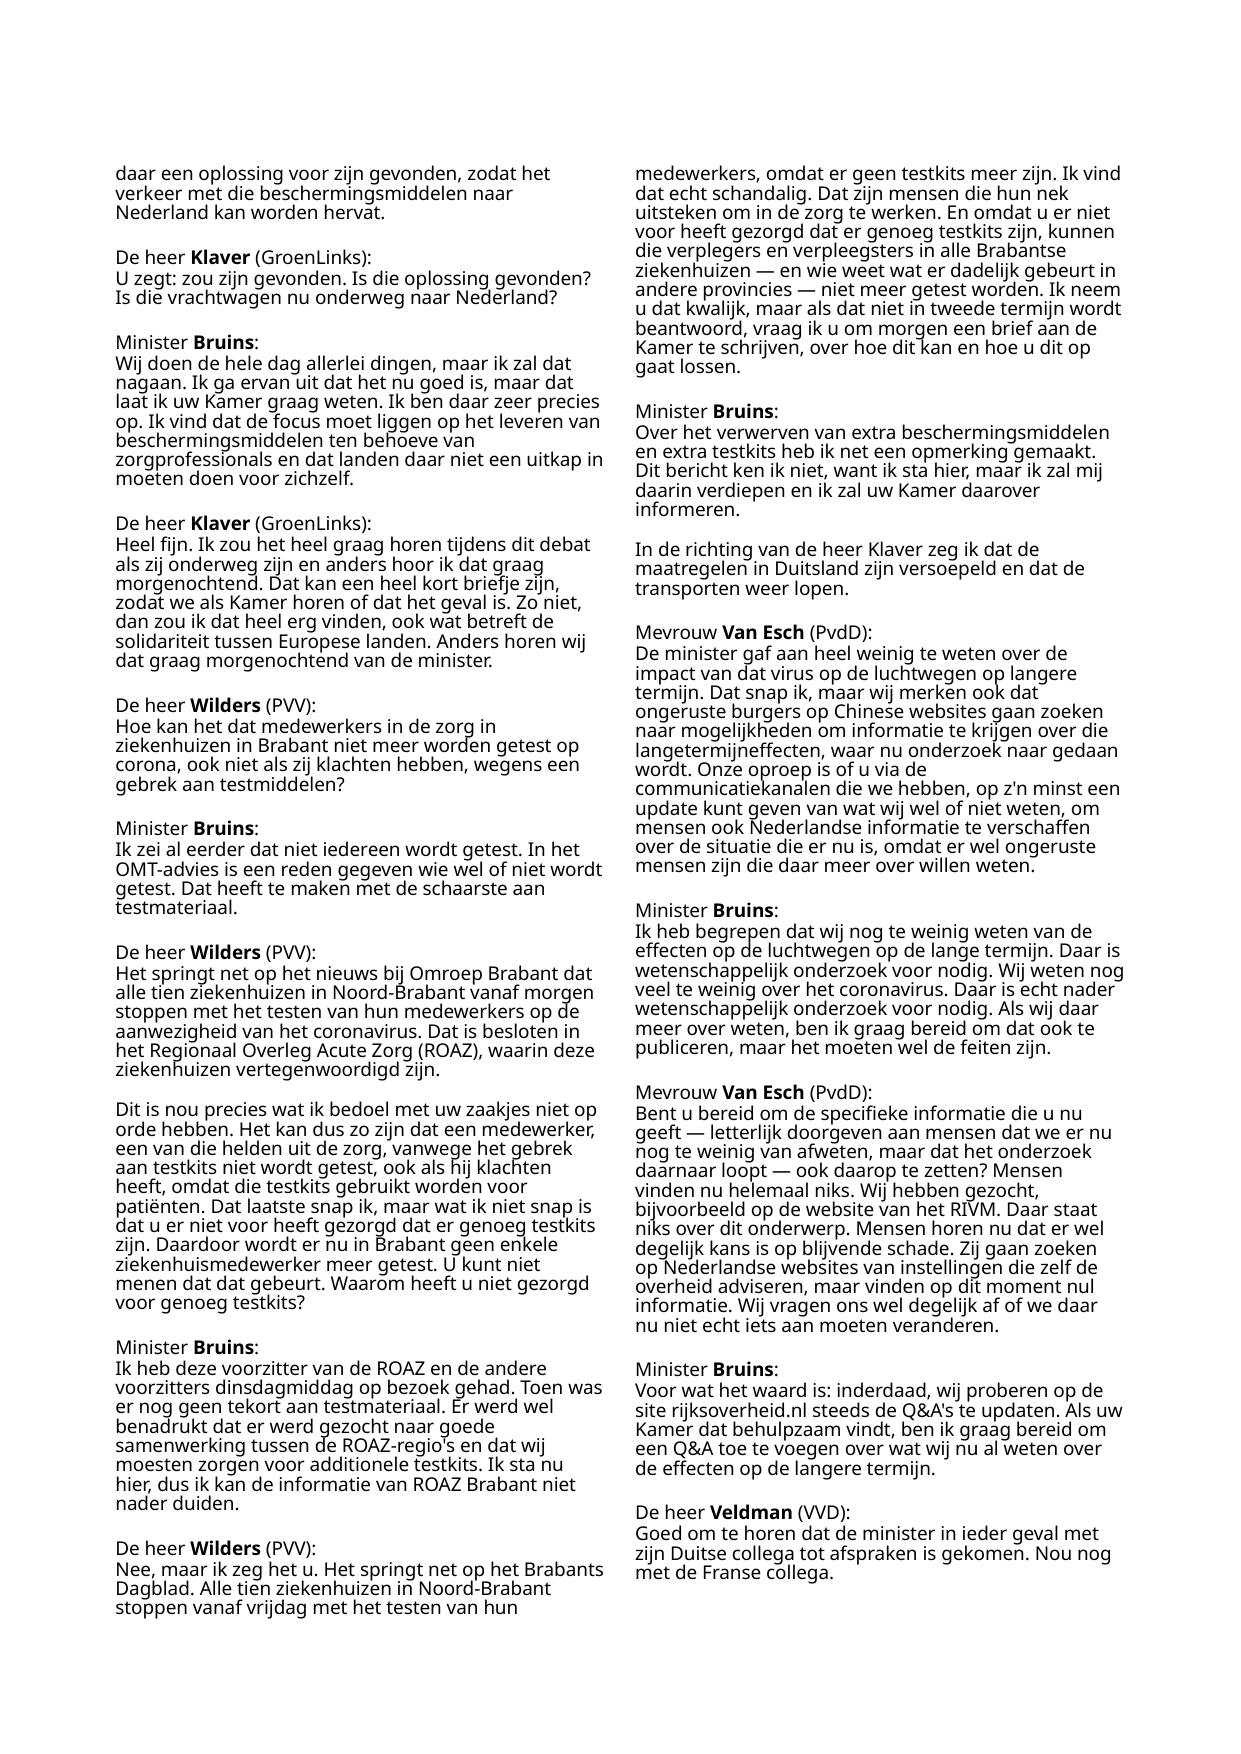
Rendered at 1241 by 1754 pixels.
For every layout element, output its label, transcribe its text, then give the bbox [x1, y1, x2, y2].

text De minister gaf aan heel weinig te weten over de impact van dat virus op de luchtwegen op langere termijn. Dat snap ik, maar wij merken ook dat ongeruste burgers op Chinese websites gaan zoeken naar mogelijkheden om informatie te krijgen over die langetermijneffecten, waar nu onderzoek naar gedaan wordt. Onze oproep is of u via de communicatiekanalen die we hebben, op z'n minst een update kunt geven van wat wij wel of niet weten, om mensen ook Nederlandse informatie te verschaffen over de situatie die er nu is, omdat er wel ongeruste mensen zijn die daar meer over willen weten. [635, 645, 1125, 877]
text Minister Bruins: [635, 897, 1125, 923]
text De heer Klaver (GroenLinks): [115, 244, 605, 270]
text medewerkers, omdat er geen testkits meer zijn. Ik vind dat echt schandalig. Dat zijn mensen die hun nek uitsteken om in de zorg te werken. En omdat u er niet voor heeft gezorgd dat er genoeg testkits zijn, kunnen die verplegers en verpleegsters in alle Brabantse ziekenhuizen — en wie weet wat er dadelijk gebeurt in andere provincies — niet meer getest worden. Ik neem u dat kwalijk, maar als dat niet in tweede termijn wordt beantwoord, vraag ik u om morgen een brief aan de Kamer te schrijven, over hoe dit kan en hoe u dit op gaat lossen. [635, 165, 1125, 377]
text Wij doen de hele dag allerlei dingen, maar ik zal dat nagaan. Ik ga ervan uit dat het nu goed is, maar dat laat ik uw Kamer graag weten. Ik ben daar zeer precies op. Ik vind dat de focus moet liggen op het leveren van beschermingsmiddelen ten behoeve van zorgprofessionals en dat landen daar niet een uitkap in moeten doen voor zichzelf. [115, 355, 605, 490]
text Goed om te horen dat de minister in ieder geval met zijn Duitse collega tot afspraken is gekomen. Nou nog met de Franse collega. [635, 1525, 1125, 1583]
text Ik zei al eerder dat niet iedereen wordt getest. In het OMT-advies is een reden gegeven wie wel of niet wordt getest. Dat heeft te maken met de schaarste aan testmateriaal. [115, 841, 605, 918]
text Over het verwerven van extra beschermingsmiddelen en extra testkits heb ik net een opmerking gemaakt. Dit bericht ken ik niet, want ik sta hier, maar ik zal mij daarin verdiepen en ik zal uw Kamer daarover informeren. [635, 424, 1125, 520]
text Mevrouw Van Esch (PvdD): [635, 619, 1125, 645]
text De heer Wilders (PVV): [115, 939, 605, 965]
text In de richting van de heer Klaver zeg ik dat de maatregelen in Duitsland zijn versoepeld en dat de transporten weer lopen. [635, 541, 1125, 599]
text De heer Klaver (GroenLinks): [115, 511, 605, 536]
text De heer Veldman (VVD): [635, 1499, 1125, 1525]
text Dit is nou precies wat ik bedoel met uw zaakjes niet op orde hebben. Het kan dus zo zijn dat een medewerker, een van die helden uit de zorg, vanwege het gebrek aan testkits niet wordt getest, ook als hij klachten heeft, omdat die testkits gebruikt worden voor patiënten. Dat laatste snap ik, maar wat ik niet snap is dat u er niet voor heeft gezorgd dat er genoeg testkits zijn. Daardoor wordt er nu in Brabant geen enkele ziekenhuismedewerker meer getest. U kunt niet menen dat dat gebeurt. Waarom heeft u niet gezorgd voor genoeg testkits? [115, 1101, 605, 1313]
text Minister Bruins: [635, 398, 1125, 424]
text Minister Bruins: [635, 1357, 1125, 1382]
text Bent u bereid om de specifieke informatie die u nu geeft — letterlijk doorgeven aan mensen dat we er nu nog te weinig van afweten, maar dat het onderzoek daarnaar loopt — ook daarop te zetten? Mensen vinden nu helemaal niks. Wij hebben gezocht, bijvoorbeeld op de website van het RIVM. Daar staat niks over dit onderwerp. Mensen horen nu dat er wel degelijk kans is op blijvende schade. Zij gaan zoeken op Nederlandse websites van instellingen die zelf de overheid adviseren, maar vinden op dit moment nul informatie. Wij vragen ons wel degelijk af of we daar nu niet echt iets aan moeten veranderen. [635, 1104, 1125, 1336]
text Ik heb begrepen dat wij nog te weinig weten van de effecten op de luchtwegen op de lange termijn. Daar is wetenschappelijk onderzoek voor nodig. Wij weten nog veel te weinig over het coronavirus. Daar is echt nader wetenschappelijk onderzoek voor nodig. Als wij daar meer over weten, ben ik graag bereid om dat ook te publiceren, maar het moeten wel de feiten zijn. [635, 923, 1125, 1058]
text Heel fijn. Ik zou het heel graag horen tijdens dit debat als zij onderweg zijn en anders hoor ik dat graag morgenochtend. Dat kan een heel kort briefje zijn, zodat we als Kamer horen of dat het geval is. Zo niet, dan zou ik dat heel erg vinden, ook wat betreft de solidariteit tussen Europese landen. Anders horen wij dat graag morgenochtend van de minister. [115, 536, 605, 671]
text Nee, maar ik zeg het u. Het springt net op het Brabants Dagblad. Alle tien ziekenhuizen in Noord-Brabant stoppen vanaf vrijdag met het testen van hun [115, 1561, 605, 1618]
text Mevrouw Van Esch (PvdD): [635, 1079, 1125, 1104]
text Ik heb deze voorzitter van de ROAZ en de andere voorzitters dinsdagmiddag op bezoek gehad. Toen was er nog geen tekort aan testmateriaal. Er werd wel benadrukt dat er werd gezocht naar goede samenwerking tussen de ROAZ-regio's en dat wij moesten zorgen voor additionele testkits. Ik sta nu hier, dus ik kan de informatie van ROAZ Brabant niet nader duiden. [115, 1360, 605, 1514]
text daar een oplossing voor zijn gevonden, zodat het verkeer met die beschermingsmiddelen naar Nederland kan worden hervat. [115, 165, 605, 223]
text Minister Bruins: [115, 329, 605, 355]
text De heer Wilders (PVV): [115, 1535, 605, 1561]
text De heer Wilders (PVV): [115, 692, 605, 718]
text Het springt net op het nieuws bij Omroep Brabant dat alle tien ziekenhuizen in Noord-Brabant vanaf morgen stoppen met het testen van hun medewerkers op de aanwezigheid van het coronavirus. Dat is besloten in het Regionaal Overleg Acute Zorg (ROAZ), waarin deze ziekenhuizen vertegenwoordigd zijn. [115, 965, 605, 1081]
text U zegt: zou zijn gevonden. Is die oplossing gevonden? Is die vrachtwagen nu onderweg naar Nederland? [115, 270, 605, 308]
text Minister Bruins: [115, 816, 605, 841]
text Voor wat het waard is: inderdaad, wij proberen op de site rijksoverheid.nl steeds de Q&A's te updaten. Als uw Kamer dat behulpzaam vindt, ben ik graag bereid om een Q&A toe te voegen over wat wij nu al weten over de effecten op de langere termijn. [635, 1382, 1125, 1479]
text Hoe kan het dat medewerkers in de zorg in ziekenhuizen in Brabant niet meer worden getest op corona, ook niet als zij klachten hebben, wegens een gebrek aan testmiddelen? [115, 718, 605, 795]
text Minister Bruins: [115, 1334, 605, 1360]
